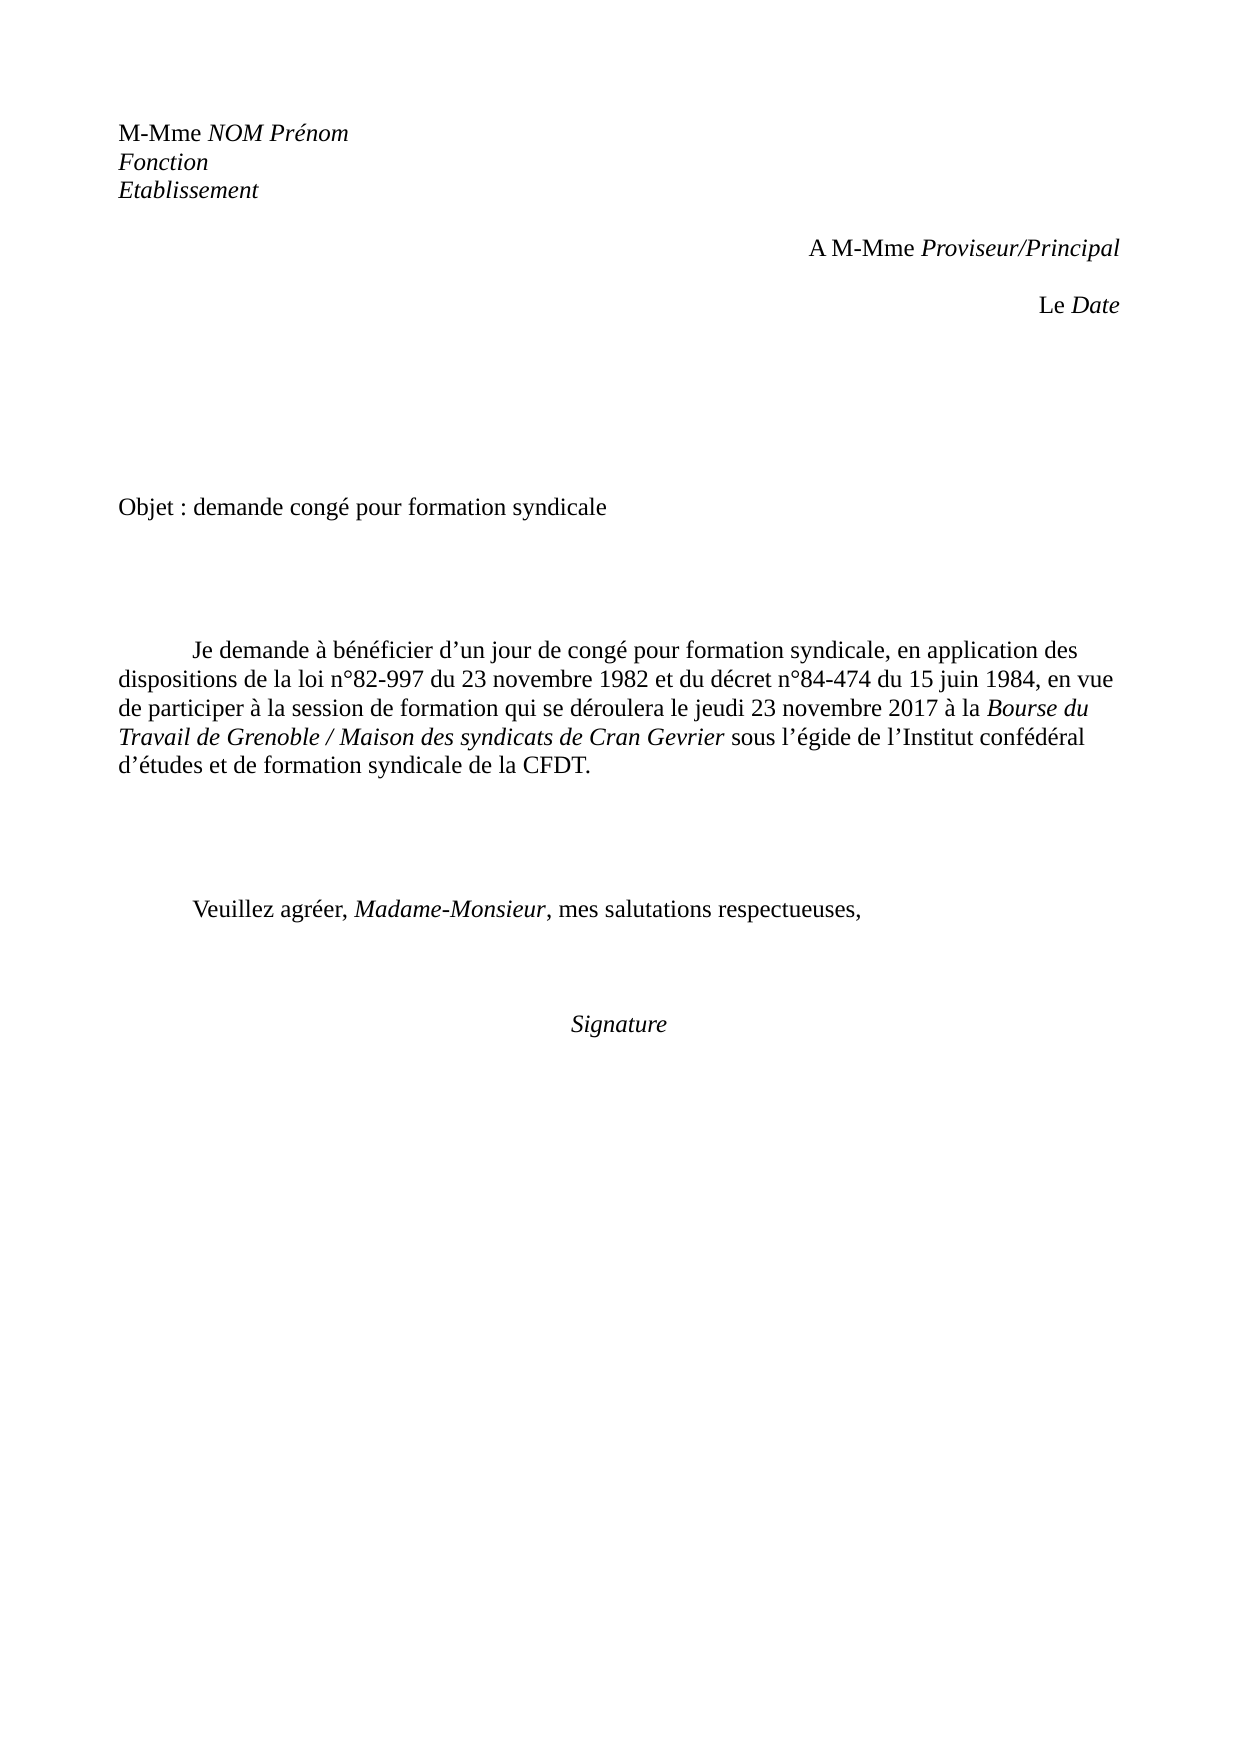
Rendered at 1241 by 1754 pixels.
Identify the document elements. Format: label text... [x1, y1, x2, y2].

text Signature [118, 1009, 1122, 1038]
text Je demande à bénéficier d’un jour de congé pour formation syndicale, en application des dispositions de la loi n°82-997 du 23 novembre 1982 et du décret n°84-474 du 15 juin 1984, en vue de participer à la session de formation qui se déroulera le jeudi 23 novembre 2017 à la Bourse du Travail de Grenoble / Maison des syndicats de Cran Gevrier sous l’égide de l’Institut confédéral d’études et de formation syndicale de la CFDT. [118, 636, 1122, 779]
text Etablissement [118, 176, 1122, 204]
text M-Mme NOM Prénom [118, 118, 1122, 147]
text A M-Mme Proviseur/Principal [118, 233, 1122, 262]
text Objet : demande congé pour formation syndicale [118, 492, 1122, 521]
text Veuillez agréer, Madame-Monsieur, mes salutations respectueuses, [118, 894, 1122, 923]
text Le Date [118, 291, 1122, 319]
text Fonction [118, 147, 1122, 176]
